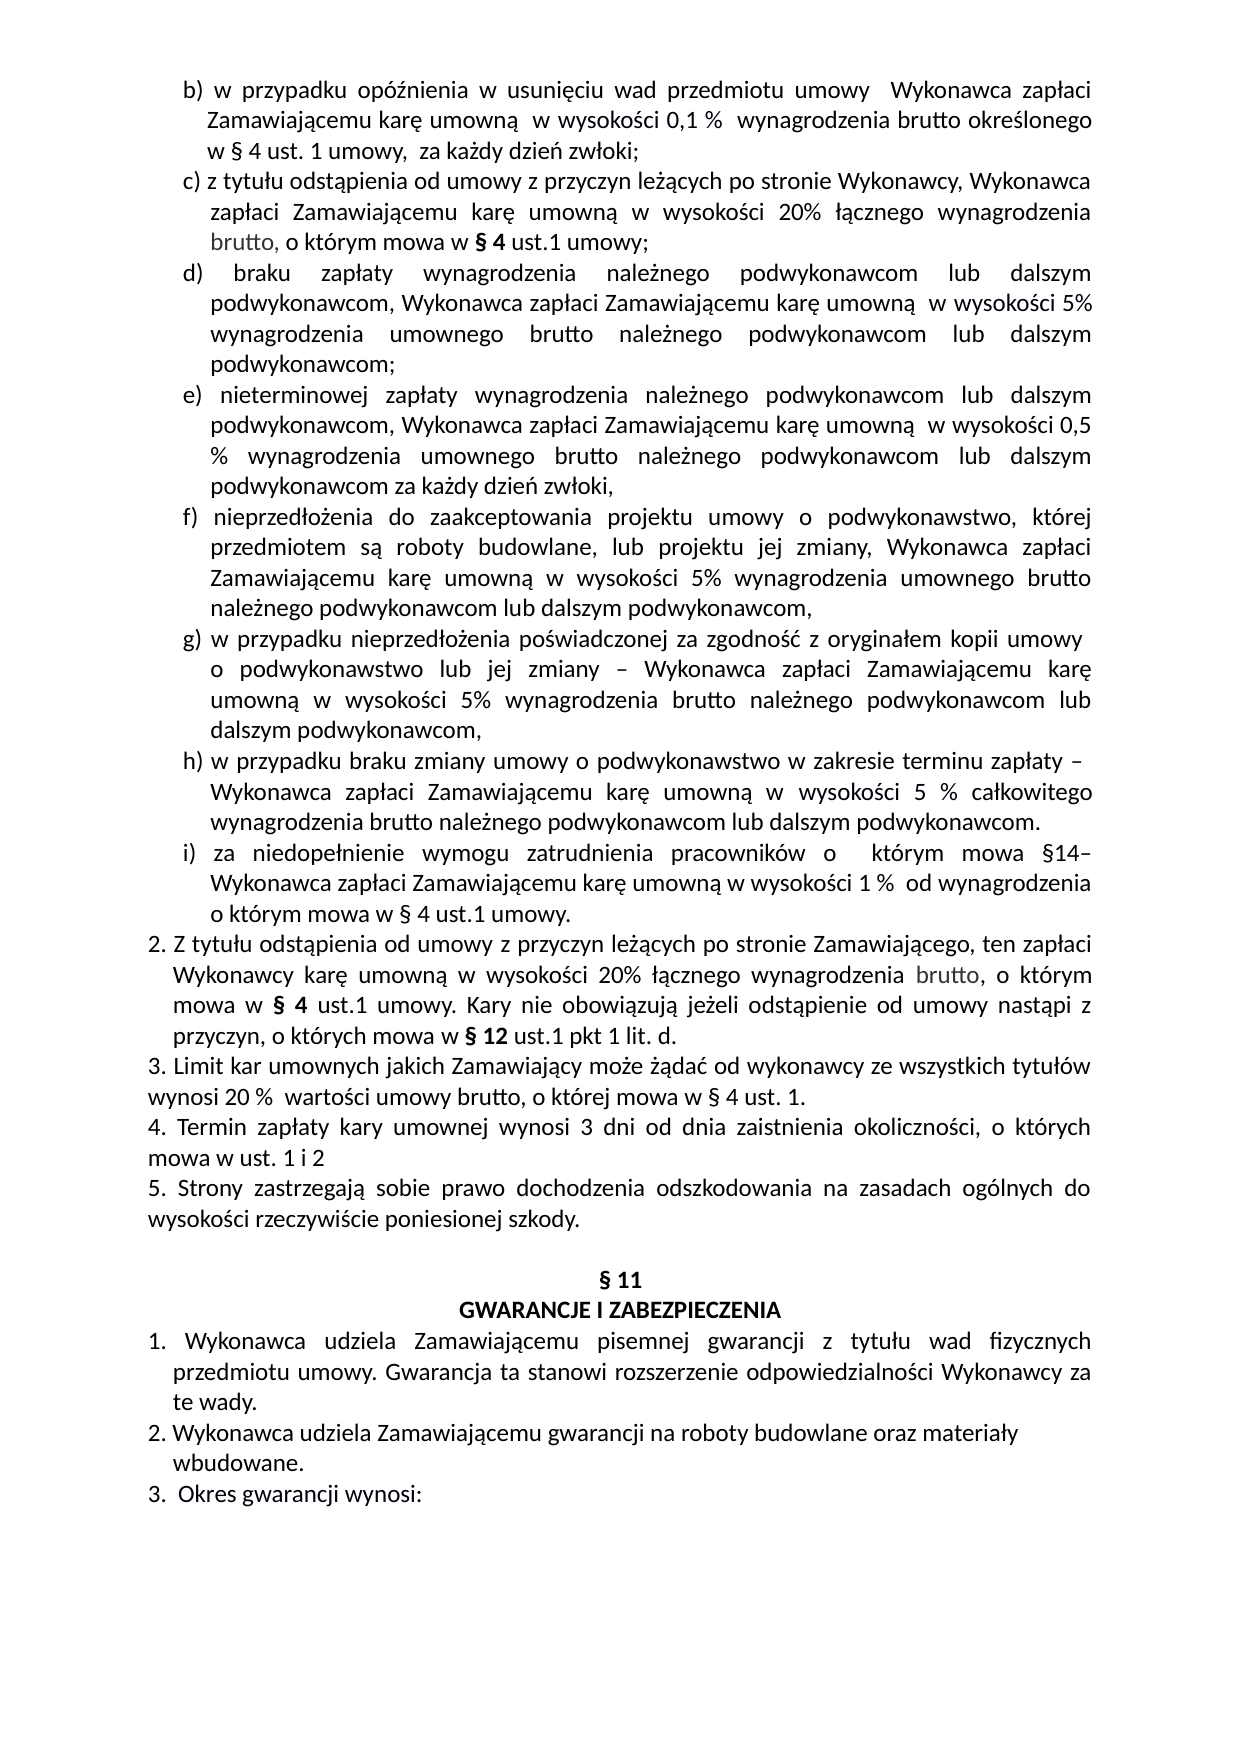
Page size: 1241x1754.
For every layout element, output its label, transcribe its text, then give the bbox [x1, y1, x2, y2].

text 3. Okres gwarancji wynosi: [148, 1478, 1092, 1508]
text i) za niedopełnienie wymogu zatrudnienia pracowników o którym mowa §14– Wykonawca zapłaci Zamawiającemu karę umowną w wysokości 1 % od wynagrodzenia o którym mowa w § 4 ust.1 umowy. [183, 837, 1092, 928]
text 5. Strony zastrzegają sobie prawo dochodzenia odszkodowania na zasadach ogólnych do wysokości rzeczywiście poniesionej szkody. [148, 1172, 1092, 1233]
text g) w przypadku nieprzedłożenia poświadczonej za zgodność z oryginałem kopii umowy o podwykonawstwo lub jej zmiany – Wykonawca zapłaci Zamawiającemu karę umowną w wysokości 5% wynagrodzenia brutto należnego podwykonawcom lub dalszym podwykonawcom, [183, 623, 1092, 745]
text § 11 [148, 1264, 1092, 1294]
text c) z tytułu odstąpienia od umowy z przyczyn leżących po stronie Wykonawcy, Wykonawca zapłaci Zamawiającemu karę umowną w wysokości 20% łącznego wynagrodzenia brutto, o którym mowa w § 4 ust.1 umowy; [183, 165, 1092, 257]
text b) w przypadku opóźnienia w usunięciu wad przedmiotu umowy Wykonawca zapłaci Zamawiającemu karę umowną w wysokości 0,1 % wynagrodzenia brutto określonego w § 4 ust. 1 umowy, za każdy dzień zwłoki; [183, 74, 1092, 165]
text 1. Wykonawca udziela Zamawiającemu pisemnej gwarancji z tytułu wad fizycznych przedmiotu umowy. Gwarancja ta stanowi rozszerzenie odpowiedzialności Wykonawcy za te wady. [148, 1325, 1092, 1417]
text GWARANCJE I ZABEZPIECZENIA [148, 1294, 1092, 1325]
text h) w przypadku braku zmiany umowy o podwykonawstwo w zakresie terminu zapłaty – Wykonawca zapłaci Zamawiającemu karę umowną w wysokości 5 % całkowitego wynagrodzenia brutto należnego podwykonawcom lub dalszym podwykonawcom. [183, 745, 1092, 837]
text 3. Limit kar umownych jakich Zamawiający może żądać od wykonawcy ze wszystkich tytułów wynosi 20 % wartości umowy brutto, o której mowa w § 4 ust. 1. [148, 1050, 1092, 1111]
text d) braku zapłaty wynagrodzenia należnego podwykonawcom lub dalszym podwykonawcom, Wykonawca zapłaci Zamawiającemu karę umowną w wysokości 5% wynagrodzenia umownego brutto należnego podwykonawcom lub dalszym podwykonawcom; [183, 257, 1092, 379]
text 2. Z tytułu odstąpienia od umowy z przyczyn leżących po stronie Zamawiającego, ten zapłaci Wykonawcy karę umowną w wysokości 20% łącznego wynagrodzenia brutto, o którym mowa w § 4 ust.1 umowy. Kary nie obowiązują jeżeli odstąpienie od umowy nastąpi z przyczyn, o których mowa w § 12 ust.1 pkt 1 lit. d. [148, 928, 1092, 1050]
text f) nieprzedłożenia do zaakceptowania projektu umowy o podwykonawstwo, której przedmiotem są roboty budowlane, lub projektu jej zmiany, Wykonawca zapłaci Zamawiającemu karę umowną w wysokości 5% wynagrodzenia umownego brutto należnego podwykonawcom lub dalszym podwykonawcom, [183, 501, 1092, 623]
text 4. Termin zapłaty kary umownej wynosi 3 dni od dnia zaistnienia okoliczności, o których mowa w ust. 1 i 2 [148, 1111, 1092, 1172]
text 2. Wykonawca udziela Zamawiającemu gwarancji na roboty budowlane oraz materiały wbudowane. [148, 1417, 1092, 1478]
text e) nieterminowej zapłaty wynagrodzenia należnego podwykonawcom lub dalszym podwykonawcom, Wykonawca zapłaci Zamawiającemu karę umowną w wysokości 0,5 % wynagrodzenia umownego brutto należnego podwykonawcom lub dalszym podwykonawcom za każdy dzień zwłoki, [183, 379, 1092, 501]
